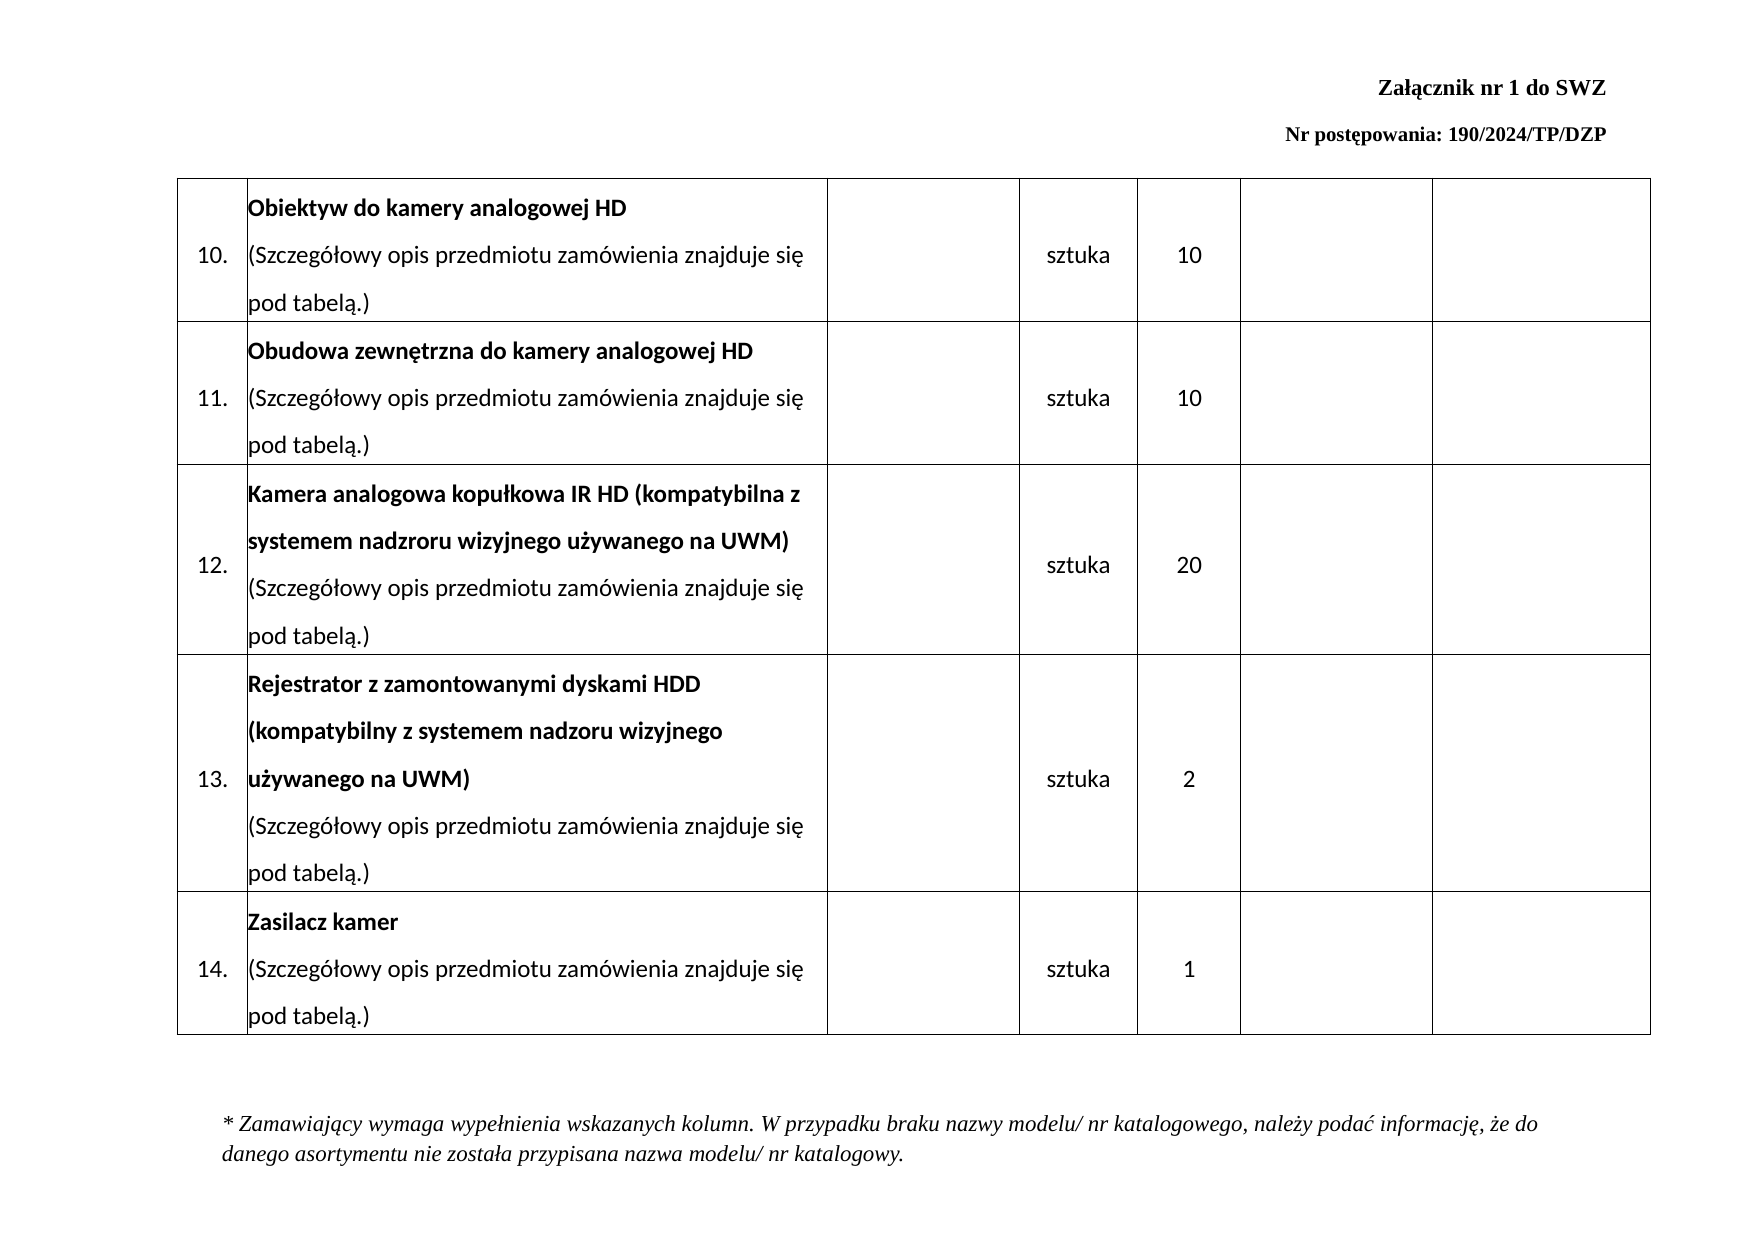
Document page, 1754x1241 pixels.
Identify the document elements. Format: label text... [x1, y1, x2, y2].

table_cell Rejestrator z zamontowanymi dyskami HDD (kompatybilny z systemem nadzoru wizyjnego używanego na UWM) (Szczegółowy opis przedmiotu zamówienia znajduje się pod tabelą.) [248, 655, 827, 891]
table_cell [1433, 179, 1650, 321]
table_cell [828, 892, 1019, 1034]
table_cell 10 [1138, 179, 1240, 321]
table_cell 13. [178, 655, 247, 891]
table_cell Zasilacz kamer (Szczegółowy opis przedmiotu zamówienia znajduje się pod tabelą.) [248, 892, 827, 1034]
table_cell [1241, 322, 1432, 463]
table_cell [1433, 465, 1650, 654]
table_cell [828, 179, 1019, 321]
table_cell [1241, 892, 1432, 1034]
table_cell sztuka [1020, 322, 1137, 463]
table_cell 1 [1138, 892, 1240, 1034]
table_cell sztuka [1020, 892, 1137, 1034]
table_cell Kamera analogowa kopułkowa IR HD (kompatybilna z systemem nadzroru wizyjnego używanego na UWM) (Szczegółowy opis przedmiotu zamówienia znajduje się pod tabelą.) [248, 465, 827, 654]
table_cell Obiektyw do kamery analogowej HD (Szczegółowy opis przedmiotu zamówienia znajduje się pod tabelą.) [248, 179, 827, 321]
table_cell 20 [1138, 465, 1240, 654]
table_cell [828, 655, 1019, 891]
table_cell [1241, 179, 1432, 321]
table_cell [1433, 322, 1650, 463]
table_cell [1241, 465, 1432, 654]
table_cell sztuka [1020, 179, 1137, 321]
table_cell Obudowa zewnętrzna do kamery analogowej HD (Szczegółowy opis przedmiotu zamówienia znajduje się pod tabelą.) [248, 322, 827, 463]
table_cell 10. [178, 179, 247, 321]
table_cell [828, 465, 1019, 654]
table_cell [1241, 655, 1432, 891]
table_cell 2 [1138, 655, 1240, 891]
table_cell [1433, 892, 1650, 1034]
table_cell 12. [178, 465, 247, 654]
table_cell [828, 322, 1019, 463]
table_cell 10 [1138, 322, 1240, 463]
table_cell sztuka [1020, 465, 1137, 654]
table_cell 11. [178, 322, 247, 463]
table_cell 14. [178, 892, 247, 1034]
table_cell sztuka [1020, 655, 1137, 891]
table_cell [1433, 655, 1650, 891]
